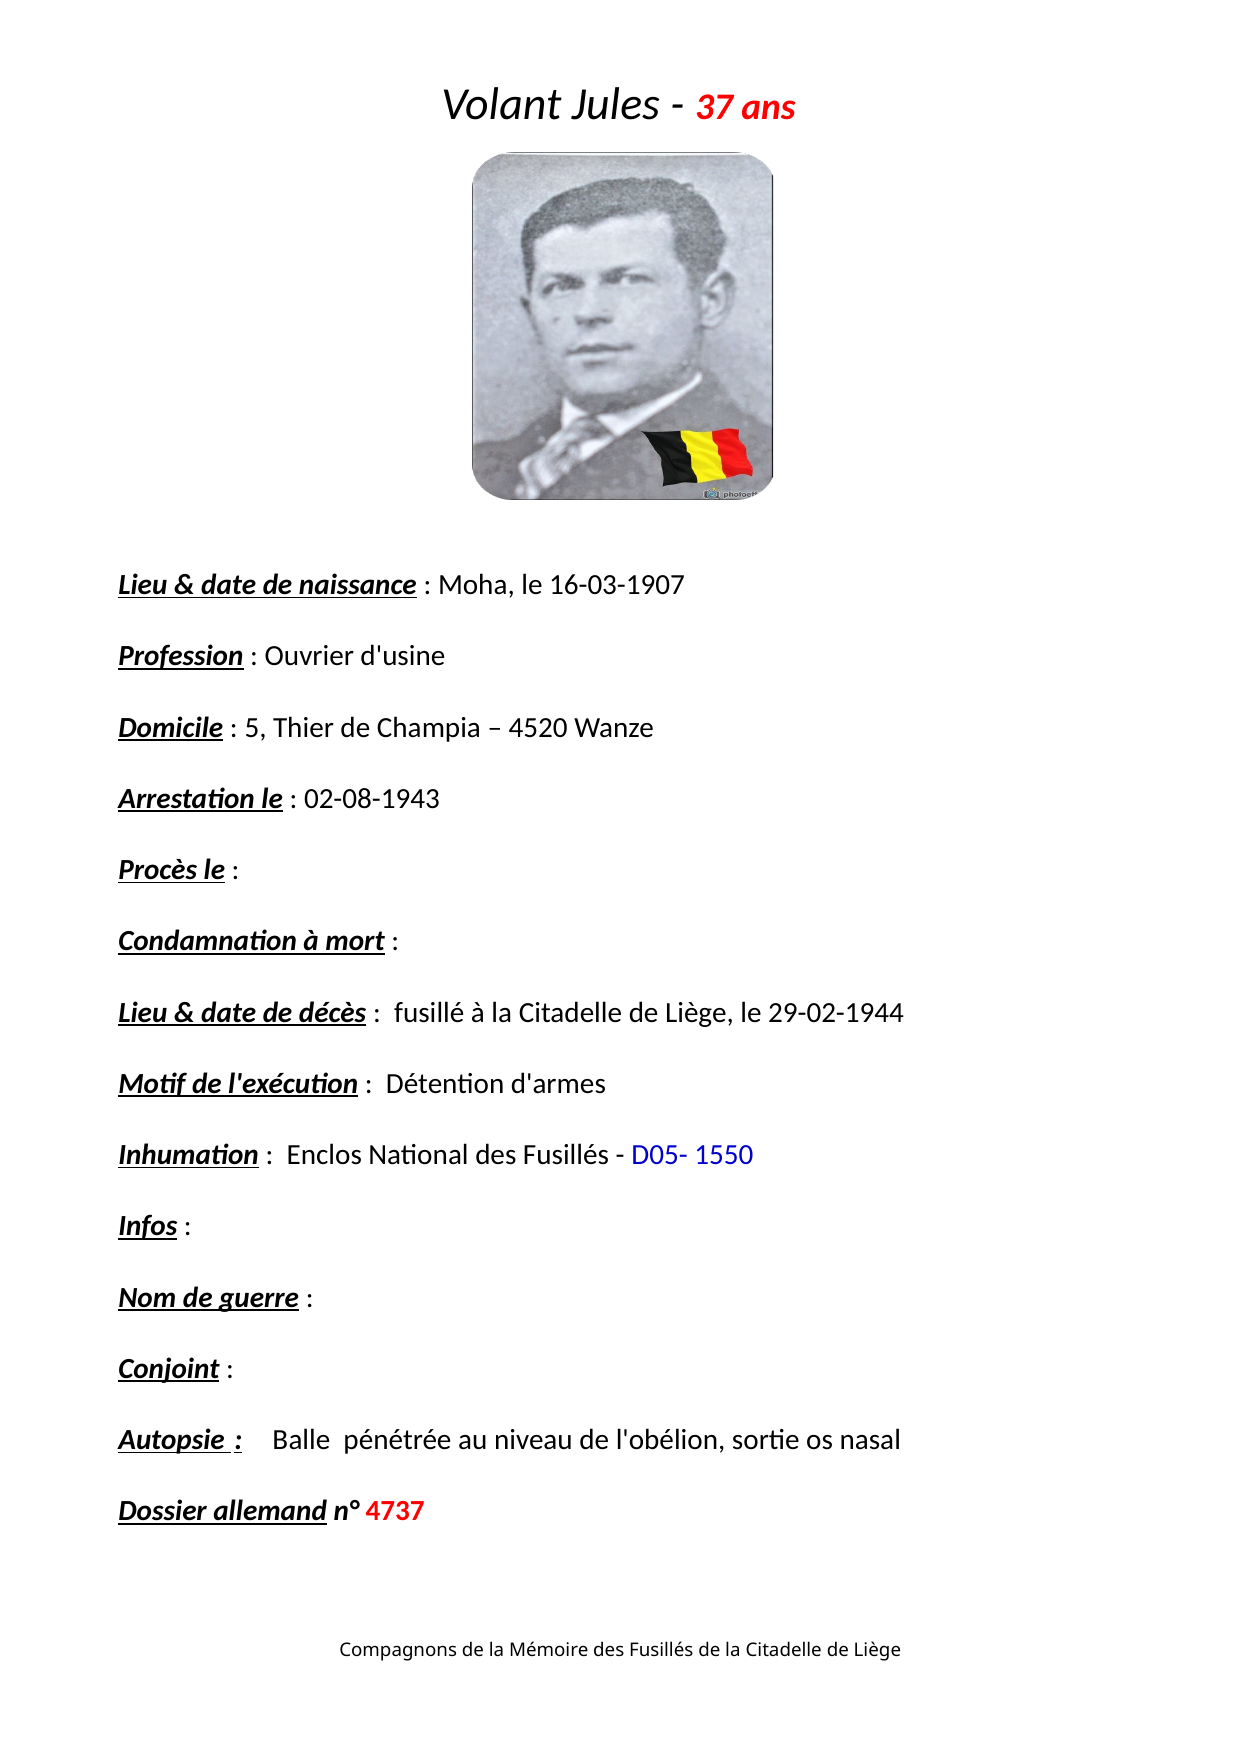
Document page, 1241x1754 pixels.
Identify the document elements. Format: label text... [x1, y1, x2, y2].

text Arrestation le : 02-08-1943 [118, 780, 1122, 816]
text Profession : Ouvrier d'usine [118, 637, 1122, 673]
text Volant Jules - 37 ans [118, 75, 1122, 131]
text Domicile : 5, Thier de Champia – 4520 Wanze [118, 709, 1122, 744]
text Inhumation : Enclos National des Fusillés - D05- 1550 [118, 1136, 1122, 1172]
text Condamnation à mort : [118, 922, 1122, 958]
text Motif de l'exécution : Détention d'armes [118, 1065, 1122, 1101]
text Conjoint : [118, 1350, 1122, 1386]
text Autopsie : Balle pénétrée au niveau de l'obélion, sortie os nasal [118, 1421, 1122, 1457]
text Procès le : [118, 851, 1122, 887]
text Lieu & date de décès : fusillé à la Citadelle de Liège, le 29-02-1944 [118, 994, 1122, 1029]
text Infos : [118, 1207, 1122, 1243]
text Lieu & date de naissance : Moha, le 16-03-1907 [118, 566, 1122, 602]
text Dossier allemand n° 4737 [118, 1492, 1122, 1528]
text Nom de guerre : [118, 1279, 1122, 1314]
